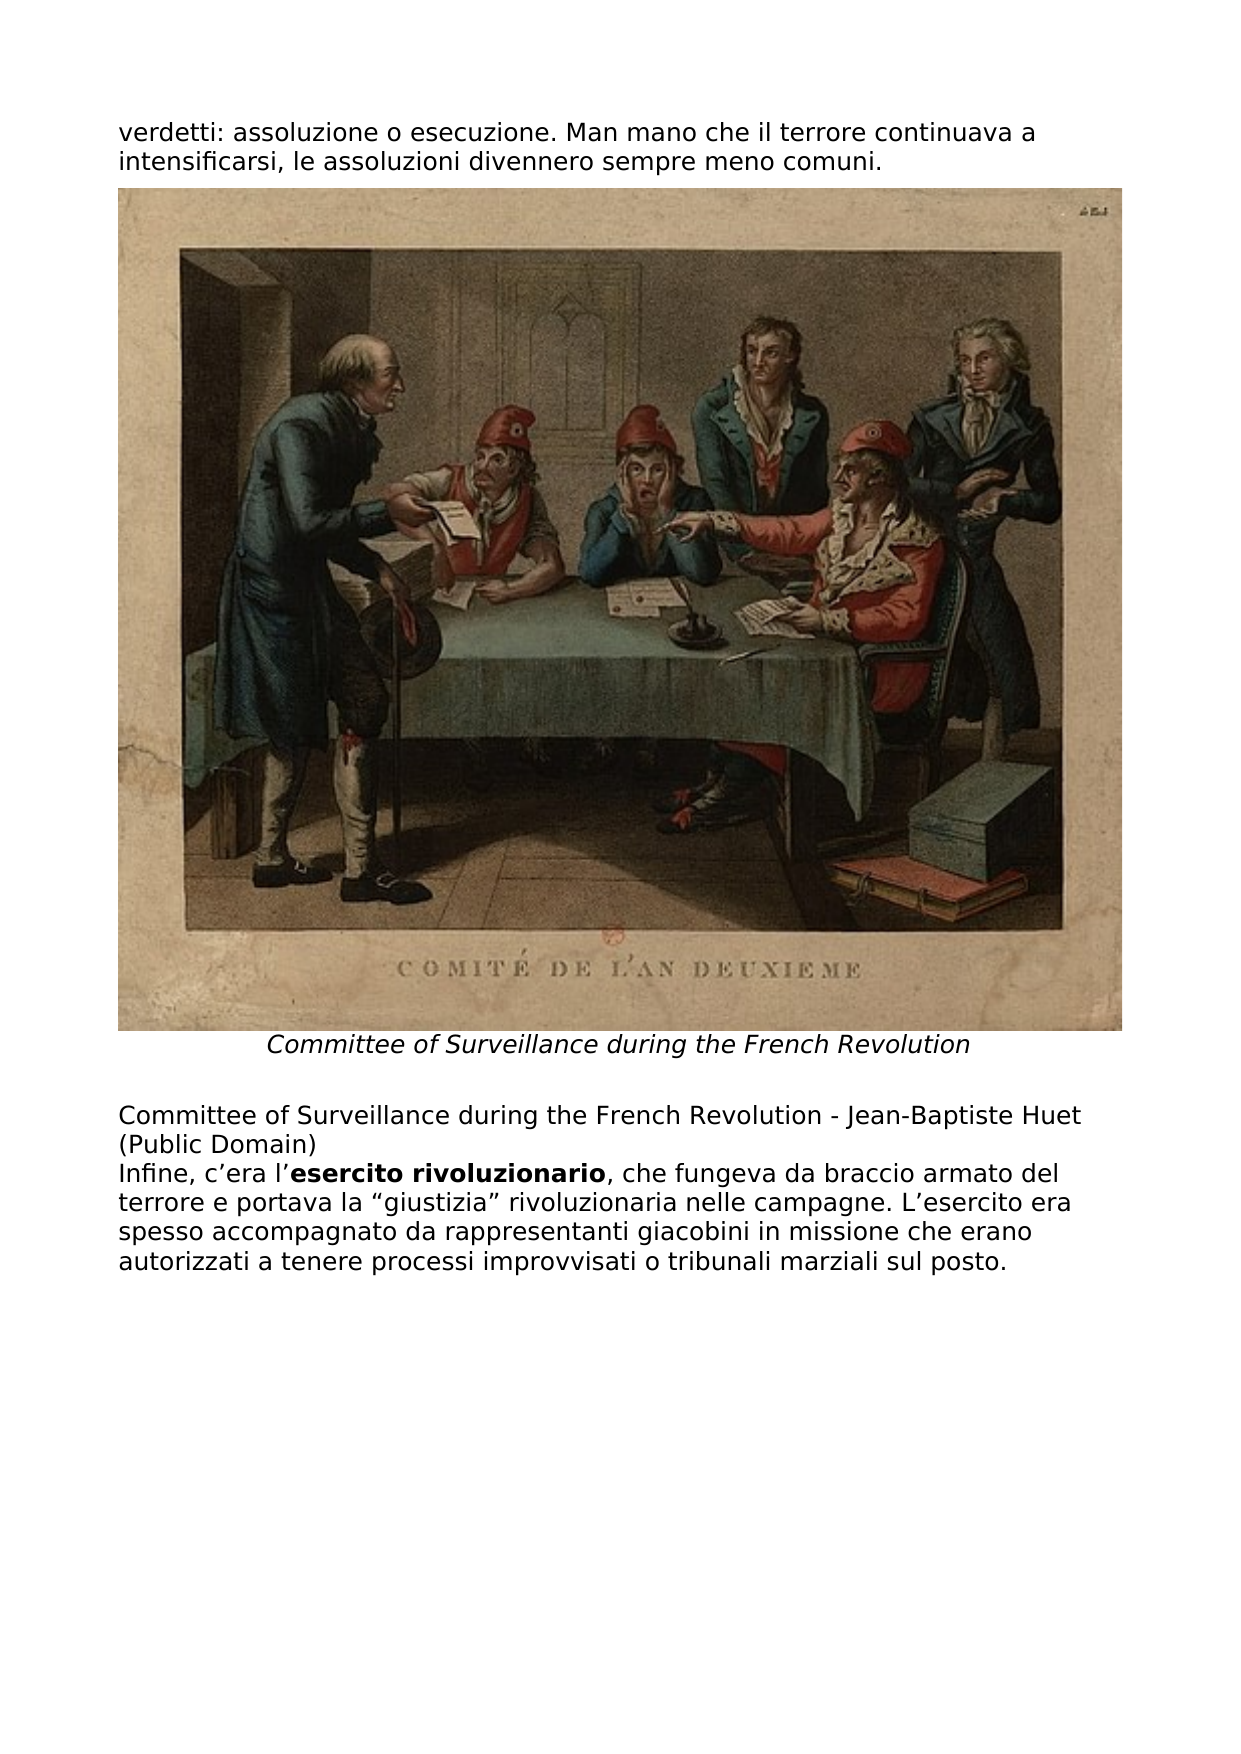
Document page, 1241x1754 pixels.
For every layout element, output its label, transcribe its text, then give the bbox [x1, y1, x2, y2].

text Committee of Surveillance during the French Revolution [118, 1031, 1122, 1059]
text Infine, c’era l’esercito rivoluzionario, che fungeva da braccio armato del terrore e portava la “giustizia” rivoluzionaria nelle campagne. L’esercito era spesso accompagnato da rappresentanti giacobini in missione che erano autorizzati a tenere processi improvvisati o tribunali marziali sul posto. [118, 1159, 1122, 1276]
picture [118, 188, 1123, 1031]
text verdetti: assoluzione o esecuzione. Man mano che il terrore continuava a intensificarsi, le assoluzioni divennero sempre meno comuni. [118, 118, 1122, 176]
text Committee of Surveillance during the French Revolution - Jean-Baptiste Huet (Public Domain) [118, 1101, 1122, 1159]
